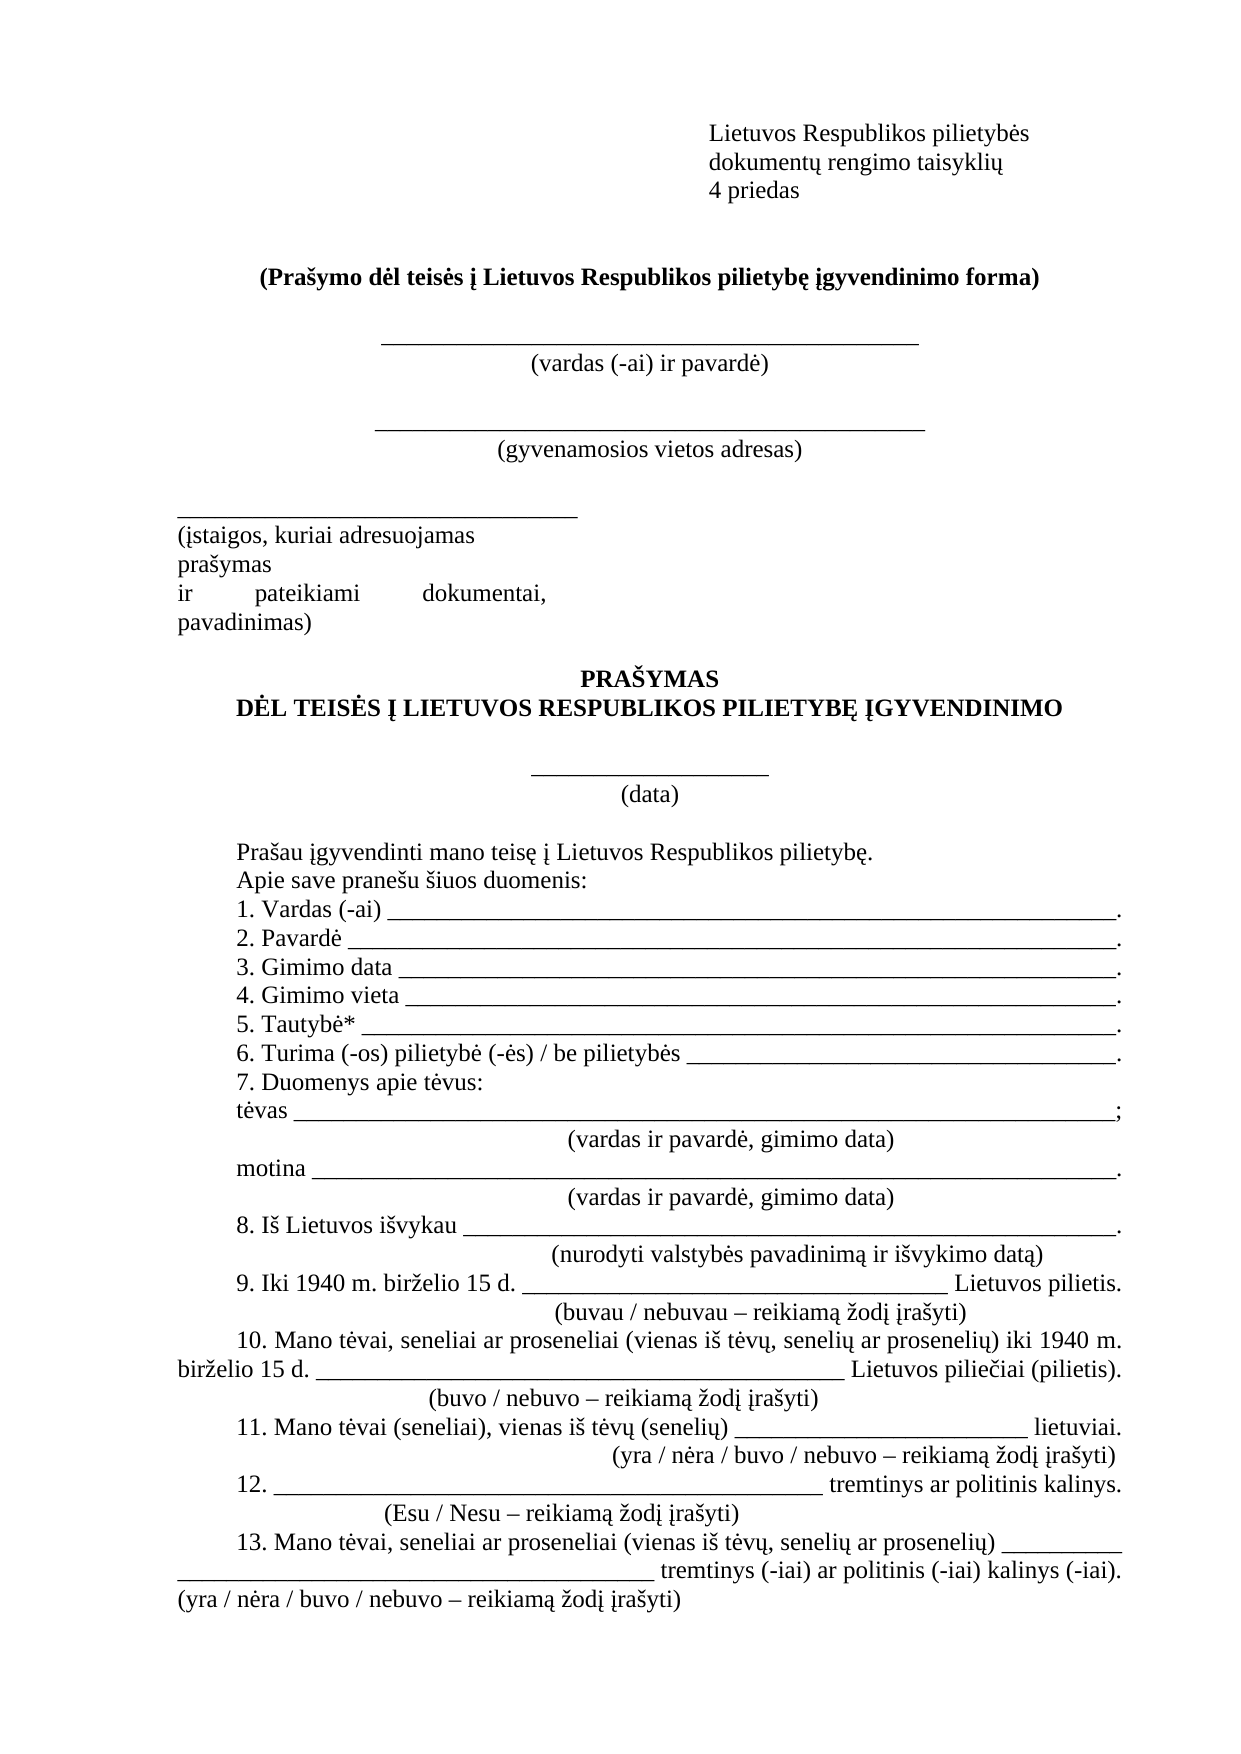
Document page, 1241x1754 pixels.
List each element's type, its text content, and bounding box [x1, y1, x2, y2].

text (buvau / nebuvau – reikiamą žodį įrašyti) [399, 1297, 1122, 1326]
text 3. Gimimo data . [177, 952, 1122, 981]
text 12. tremtinys ar politinis kalinys. [177, 1469, 1122, 1498]
text ____________________________________________ [177, 406, 1122, 434]
text PRAŠYMAS [177, 664, 1122, 693]
text tėvas ; [177, 1096, 1122, 1124]
text (gyvenamosios vietos adresas) [177, 434, 1122, 463]
text (vardas (-ai) ir pavardė) [177, 348, 1122, 377]
text 2. Pavardė . [177, 923, 1122, 952]
text (Prašymo dėl teisės į Lietuvos Respublikos pilietybę įgyvendinimo forma) [177, 262, 1122, 291]
text 6. Turima (-os) pilietybė (-ės) / be pilietybės . [177, 1038, 1122, 1067]
text 10. Mano tėvai, seneliai ar proseneliai (vienas iš tėvų, senelių ar prosenelių) iki 1940 m. birželio 15 d. Lietuvos piliečiai (pilietis). [177, 1326, 1122, 1383]
text ________________________________ [177, 492, 1122, 521]
text 8. Iš Lietuvos išvykau . [177, 1211, 1122, 1239]
text Lietuvos Respublikos pilietybės [177, 118, 1122, 147]
text (įstaigos, kuriai adresuojamas prašymas [177, 521, 546, 578]
text ___________________ [177, 751, 1122, 779]
text motina . [177, 1153, 1122, 1182]
text _ tremtinys (-iai) ar politinis (-iai) kalinys (-iai). [177, 1556, 1122, 1584]
text dokumentų rengimo taisyklių [177, 147, 1122, 176]
text ir pateikiami dokumentai, pavadinimas) [177, 578, 546, 636]
text 9. Iki 1940 m. birželio 15 d. Lietuvos pilietis. [177, 1268, 1122, 1297]
text (yra / nėra / buvo / nebuvo – reikiamą žodį įrašyti) [177, 1584, 1122, 1613]
text (vardas ir pavardė, gimimo data) [340, 1182, 1122, 1211]
text 13. Mano tėvai, seneliai ar proseneliai (vienas iš tėvų, senelių ar prosenelių) [177, 1527, 1122, 1556]
text 7. Duomenys apie tėvus: [177, 1067, 1122, 1096]
text Prašau įgyvendinti mano teisę į Lietuvos Respublikos pilietybę. [177, 837, 1122, 866]
text (vardas ir pavardė, gimimo data) [340, 1124, 1122, 1153]
text (buvo / nebuvo – reikiamą žodį įrašyti) [428, 1383, 1122, 1412]
text ___________________________________________ [177, 319, 1122, 348]
text (data) [177, 779, 1122, 808]
text 4. Gimimo vieta . [177, 981, 1122, 1009]
text 5. Tautybė* . [177, 1009, 1122, 1038]
text (Esu / Nesu – reikiamą žodį įrašyti) [384, 1498, 1122, 1527]
text DĖL TEISĖS Į LIETUVOS RESPUBLIKOS PILIETYBĘ ĮGYVENDINIMO [177, 693, 1122, 722]
text 11. Mano tėvai (seneliai), vienas iš tėvų (senelių) lietuviai. [177, 1412, 1122, 1441]
text Apie save pranešu šiuos duomenis: [177, 866, 1122, 894]
text 4 priedas [177, 176, 1122, 204]
text (yra / nėra / buvo / nebuvo – reikiamą žodį įrašyti) [605, 1441, 1122, 1469]
text (nurodyti valstybės pavadinimą ir išvykimo datą) [472, 1239, 1122, 1268]
text 1. Vardas (-ai) . [177, 894, 1122, 923]
